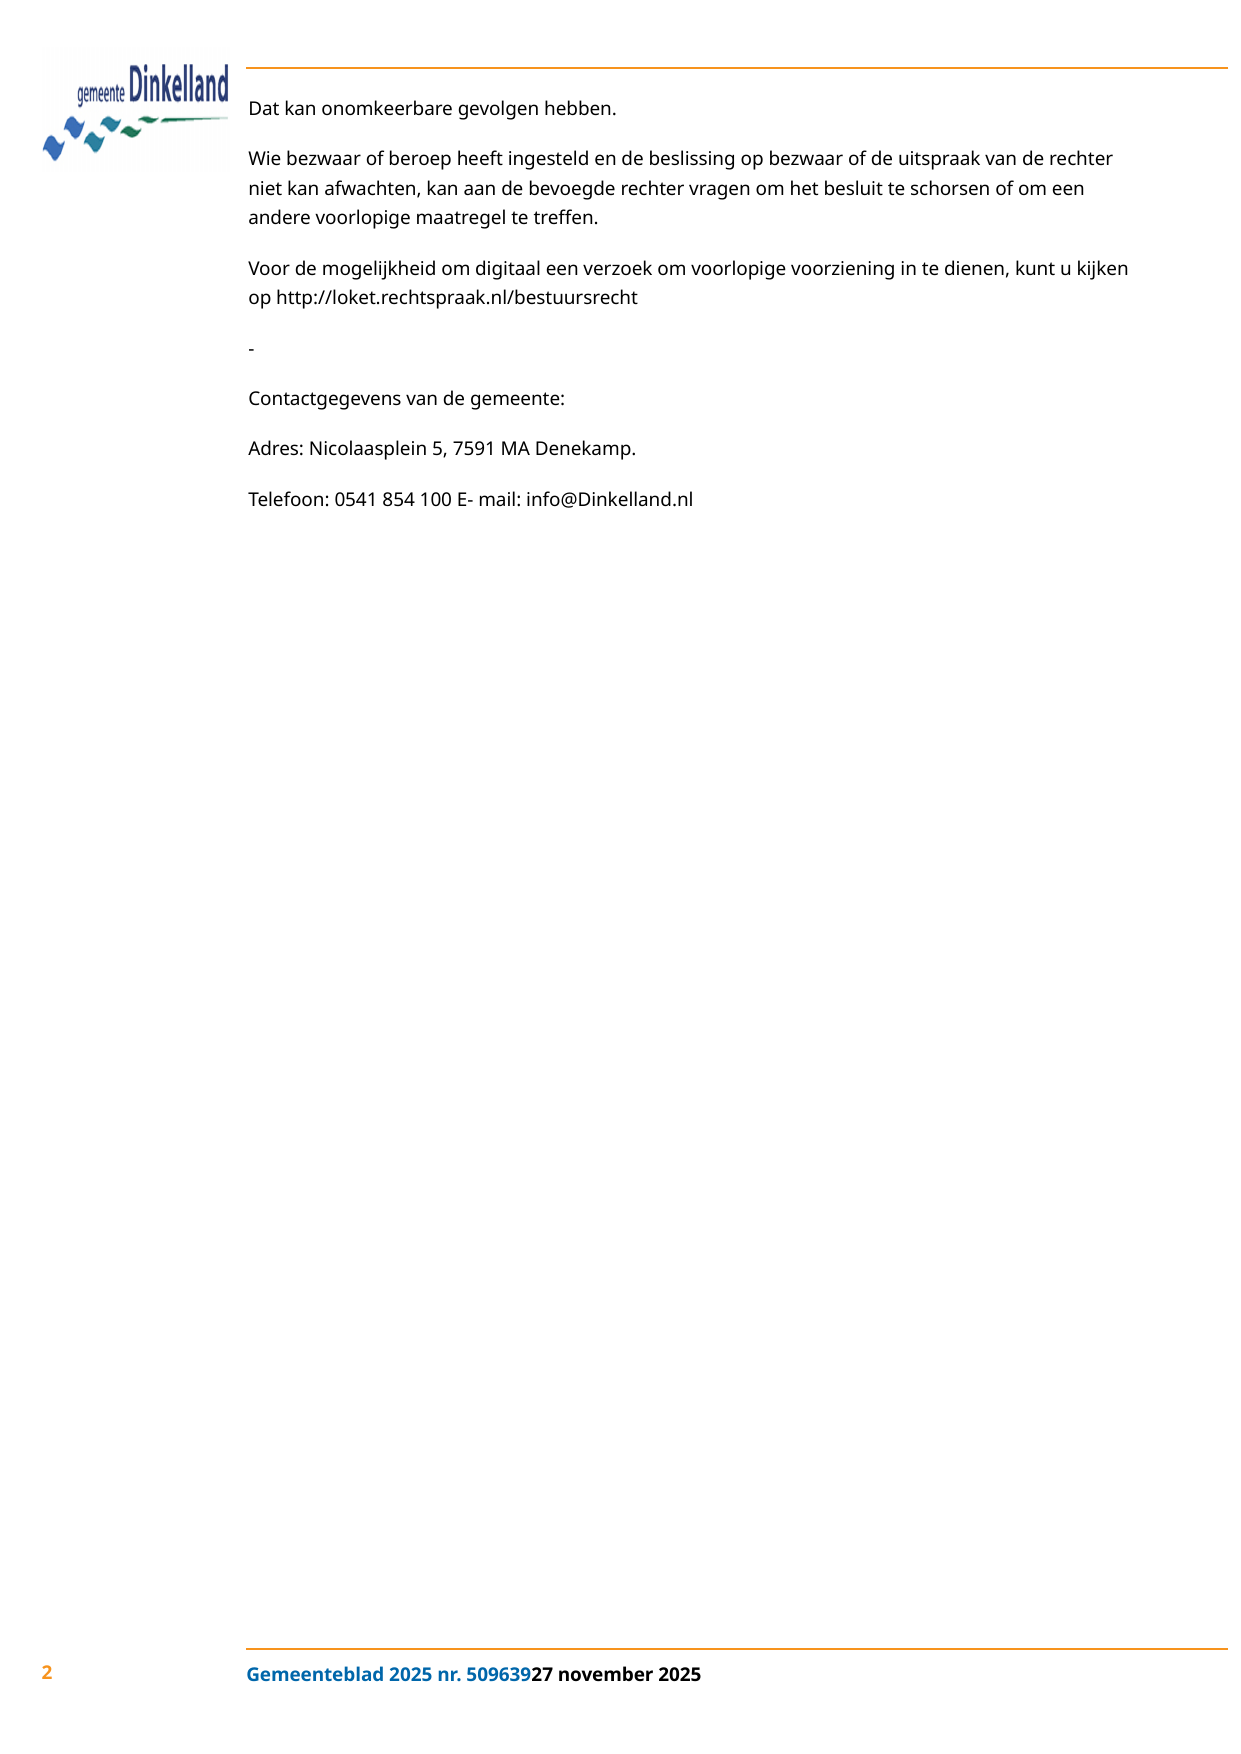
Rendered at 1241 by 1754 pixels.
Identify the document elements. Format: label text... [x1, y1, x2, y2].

text - [248, 335, 1152, 361]
text Telefoon: 0541 854 100 E- mail: info@Dinkelland.nl [248, 486, 1152, 512]
picture [41, 47, 231, 172]
text Contactgegevens van de gemeente: [248, 385, 1152, 411]
text Wie bezwaar of beroep heeft ingesteld en de beslissing op bezwaar of de uitspraak van de rechter niet kan afwachten, kan aan de bevoegde rechter vragen om het besluit te schorsen of om een andere voorlopige maatregel te treffen. [248, 145, 1152, 230]
text Voor de mogelijkheid om digitaal een verzoek om voorlopige voorziening in te dienen, kunt u kijken op http://loket.rechtspraak.nl/bestuursrecht [248, 255, 1152, 310]
text Dat kan onomkeerbare gevolgen hebben. [248, 95, 1152, 121]
text Adres: Nicolaasplein 5, 7591 MA Denekamp. [248, 436, 1152, 461]
